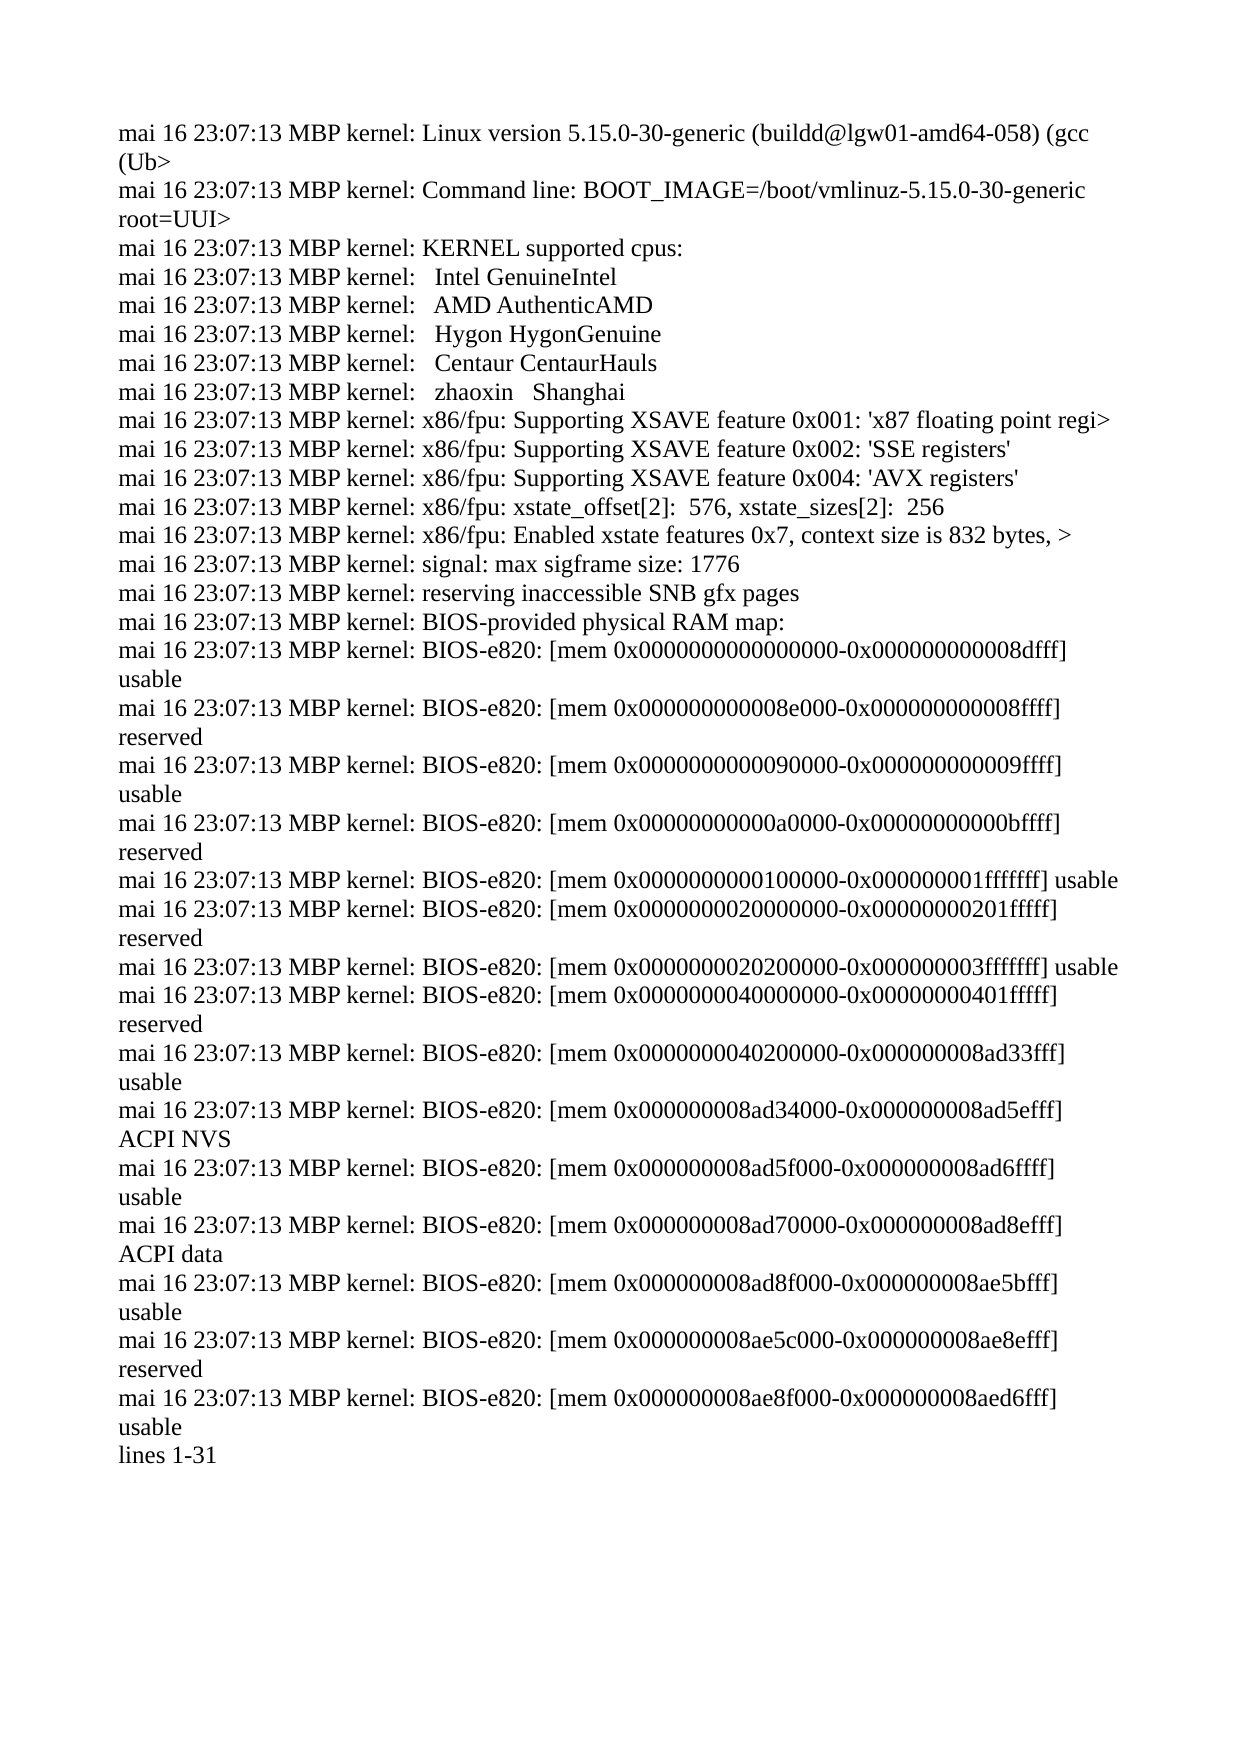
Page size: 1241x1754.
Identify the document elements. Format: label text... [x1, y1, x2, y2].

text mai 16 23:07:13 MBP kernel: x86/fpu: Supporting XSAVE feature 0x004: 'AVX registers' [118, 463, 1122, 492]
text mai 16 23:07:13 MBP kernel: KERNEL supported cpus: [118, 233, 1122, 262]
text mai 16 23:07:13 MBP kernel: BIOS-e820: [mem 0x000000008ae5c000-0x000000008ae8efff] reserved [118, 1326, 1122, 1383]
text mai 16 23:07:13 MBP kernel: BIOS-e820: [mem 0x0000000020000000-0x00000000201fffff] reserved [118, 894, 1122, 952]
text mai 16 23:07:13 MBP kernel: BIOS-e820: [mem 0x0000000000000000-0x000000000008dfff] usable [118, 636, 1122, 693]
text mai 16 23:07:13 MBP kernel: Command line: BOOT_IMAGE=/boot/vmlinuz-5.15.0-30-generic root=UUI> [118, 176, 1122, 233]
text mai 16 23:07:13 MBP kernel: BIOS-e820: [mem 0x0000000020200000-0x000000003fffffff] usable [118, 952, 1122, 981]
text mai 16 23:07:13 MBP kernel: Linux version 5.15.0-30-generic (buildd@lgw01-amd64-058) (gcc (Ub> [118, 118, 1122, 176]
text mai 16 23:07:13 MBP kernel: BIOS-e820: [mem 0x0000000000090000-0x000000000009ffff] usable [118, 751, 1122, 808]
text mai 16 23:07:13 MBP kernel: BIOS-e820: [mem 0x000000008ad8f000-0x000000008ae5bfff] usable [118, 1268, 1122, 1326]
text mai 16 23:07:13 MBP kernel: BIOS-e820: [mem 0x0000000000100000-0x000000001fffffff] usable [118, 866, 1122, 894]
text mai 16 23:07:13 MBP kernel: Intel GenuineIntel [118, 262, 1122, 291]
text mai 16 23:07:13 MBP kernel: reserving inaccessible SNB gfx pages [118, 578, 1122, 607]
text mai 16 23:07:13 MBP kernel: BIOS-e820: [mem 0x000000008ae8f000-0x000000008aed6fff] usable [118, 1383, 1122, 1441]
text mai 16 23:07:13 MBP kernel: Centaur CentaurHauls [118, 348, 1122, 377]
text mai 16 23:07:13 MBP kernel: zhaoxin Shanghai [118, 377, 1122, 406]
text mai 16 23:07:13 MBP kernel: x86/fpu: Supporting XSAVE feature 0x001: 'x87 floating point regi> [118, 406, 1122, 434]
text mai 16 23:07:13 MBP kernel: BIOS-provided physical RAM map: [118, 607, 1122, 636]
text mai 16 23:07:13 MBP kernel: BIOS-e820: [mem 0x0000000040000000-0x00000000401fffff] reserved [118, 981, 1122, 1038]
text mai 16 23:07:13 MBP kernel: x86/fpu: xstate_offset[2]: 576, xstate_sizes[2]: 256 [118, 492, 1122, 521]
text mai 16 23:07:13 MBP kernel: x86/fpu: Supporting XSAVE feature 0x002: 'SSE registers' [118, 434, 1122, 463]
text mai 16 23:07:13 MBP kernel: BIOS-e820: [mem 0x000000008ad34000-0x000000008ad5efff] ACPI NVS [118, 1096, 1122, 1153]
text mai 16 23:07:13 MBP kernel: BIOS-e820: [mem 0x000000008ad70000-0x000000008ad8efff] ACPI data [118, 1211, 1122, 1268]
text lines 1-31 [118, 1441, 1122, 1469]
text mai 16 23:07:13 MBP kernel: x86/fpu: Enabled xstate features 0x7, context size is 832 bytes, > [118, 521, 1122, 549]
text mai 16 23:07:13 MBP kernel: BIOS-e820: [mem 0x0000000040200000-0x000000008ad33fff] usable [118, 1038, 1122, 1096]
text mai 16 23:07:13 MBP kernel: signal: max sigframe size: 1776 [118, 549, 1122, 578]
text mai 16 23:07:13 MBP kernel: Hygon HygonGenuine [118, 319, 1122, 348]
text mai 16 23:07:13 MBP kernel: BIOS-e820: [mem 0x00000000000a0000-0x00000000000bffff] reserved [118, 808, 1122, 866]
text mai 16 23:07:13 MBP kernel: BIOS-e820: [mem 0x000000008ad5f000-0x000000008ad6ffff] usable [118, 1153, 1122, 1211]
text mai 16 23:07:13 MBP kernel: BIOS-e820: [mem 0x000000000008e000-0x000000000008ffff] reserved [118, 693, 1122, 751]
text mai 16 23:07:13 MBP kernel: AMD AuthenticAMD [118, 291, 1122, 319]
